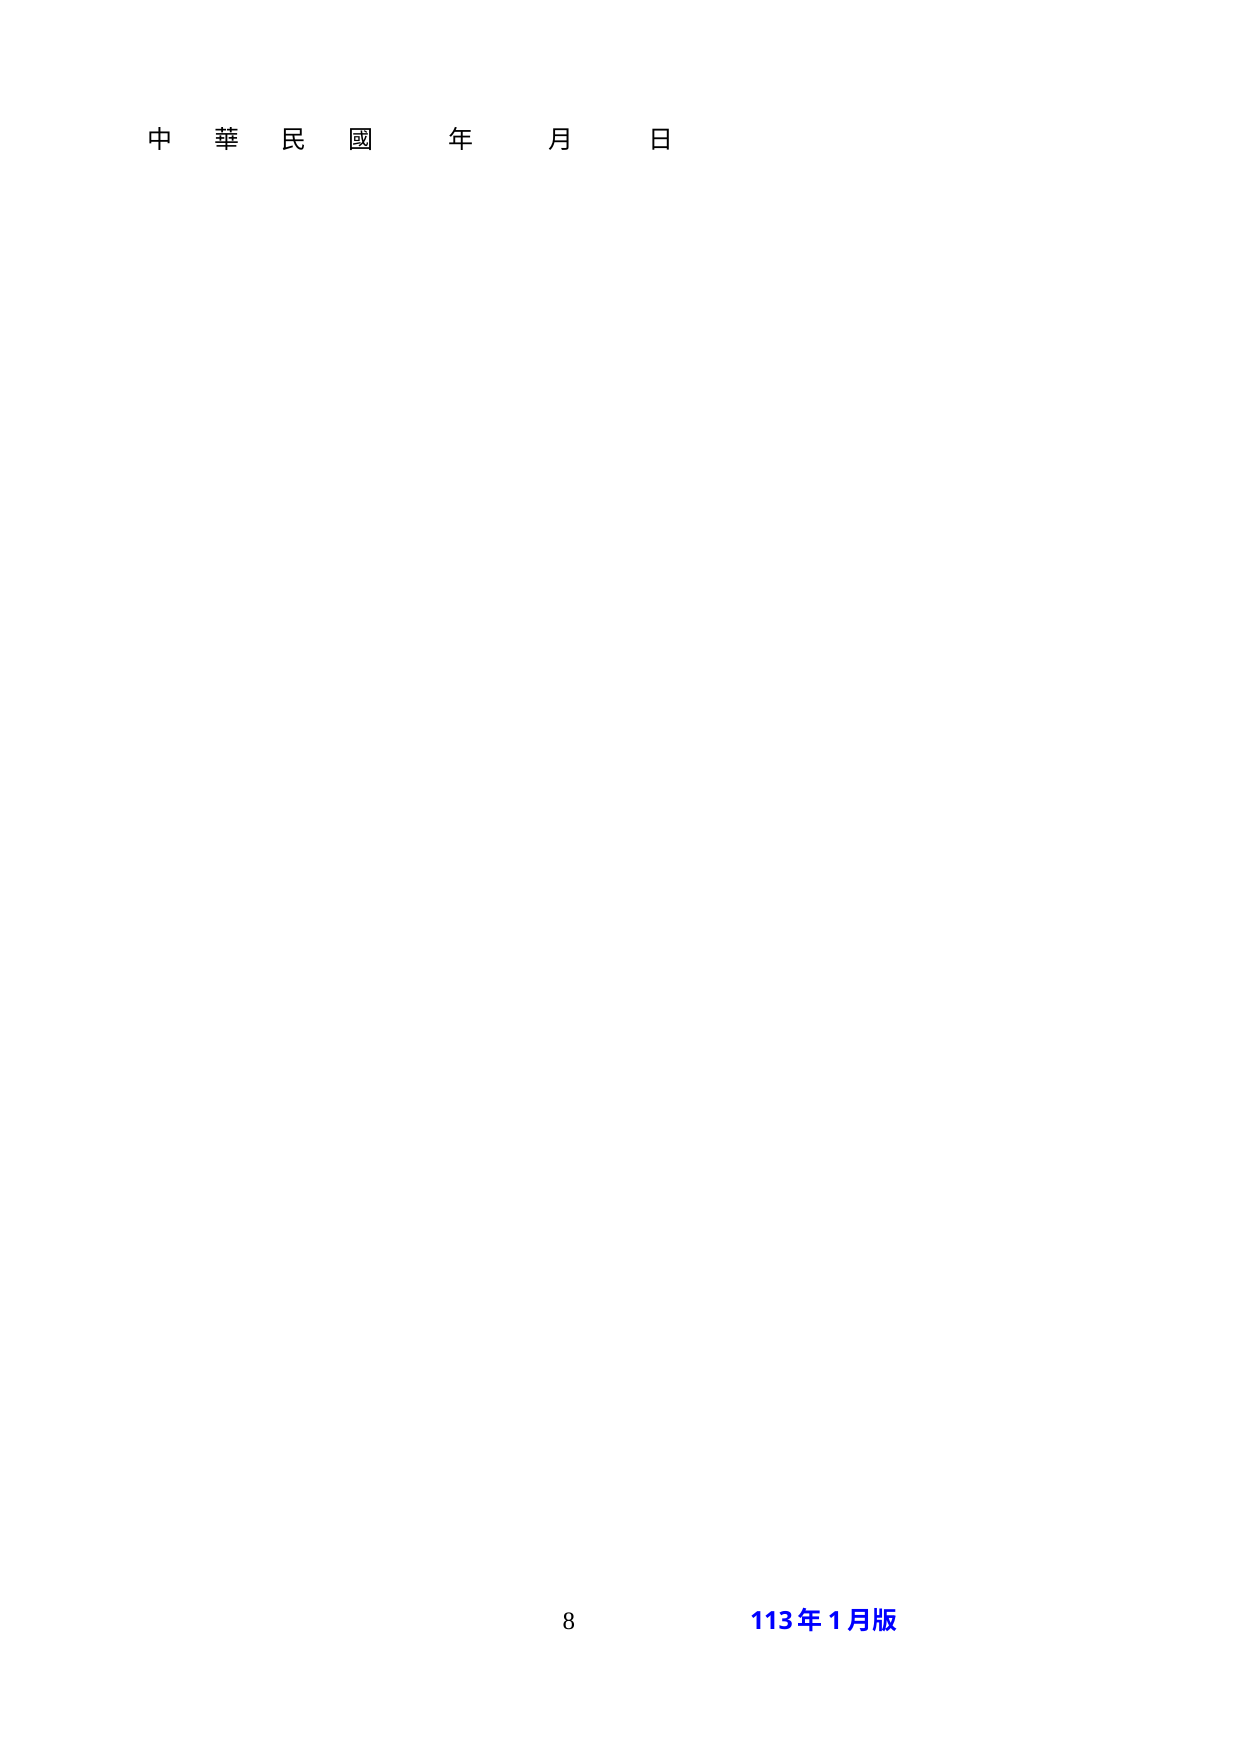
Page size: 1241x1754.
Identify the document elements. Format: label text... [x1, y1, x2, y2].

text 中 華 民 國 年 月 日 [148, 118, 1132, 156]
